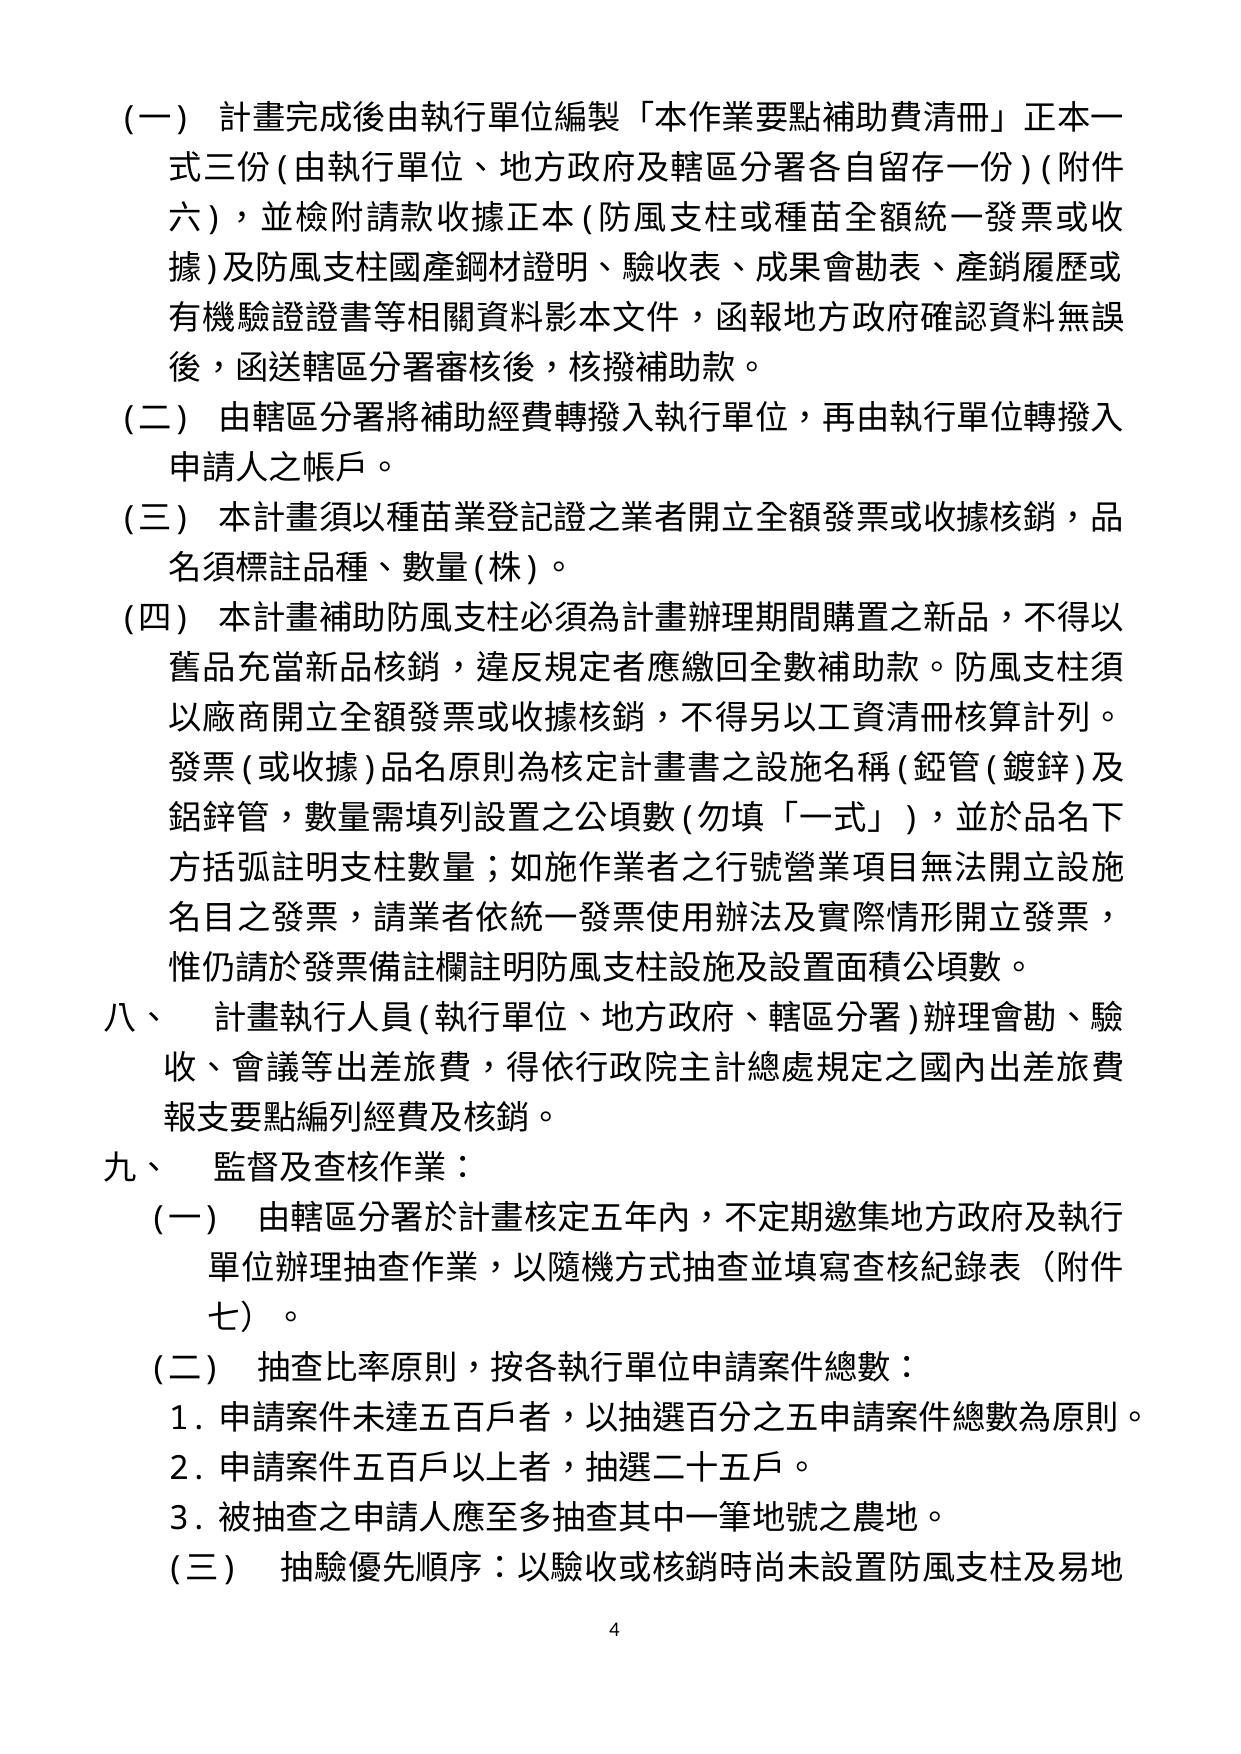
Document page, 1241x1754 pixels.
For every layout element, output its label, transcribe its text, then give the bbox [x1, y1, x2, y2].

list 本計畫須以種苗業登記證之業者開立全額發票或收據核銷，品名須標註品種、數量(株)。 [118, 489, 1124, 589]
list 計畫完成後由執行單位編製「本作業要點補助費清冊」正本一式三份(由執行單位、地方政府及轄區分署各自留存一份)(附件六)，並檢附請款收據正本(防風支柱或種苗全額統一發票或收據)及防風支柱國產鋼材證明、驗收表、成果會勘表、產銷履歷或有機驗證證書等相關資料影本文件，函報地方政府確認資料無誤後，函送轄區分署審核後，核撥補助款。 [118, 89, 1124, 389]
list 申請案件五百戶以上者，抽選二十五戶。 [168, 1439, 1124, 1489]
list 本計畫補助防風支柱必須為計畫辦理期間購置之新品，不得以舊品充當新品核銷，違反規定者應繳回全數補助款。防風支柱須以廠商開立全額發票或收據核銷，不得另以工資清冊核算計列。發票(或收據)品名原則為核定計畫書之設施名稱(錏管(鍍鋅)及鋁鋅管，數量需填列設置之公頃數(勿填「一式」)，並於品名下方括弧註明支柱數量；如施作業者之行號營業項目無法開立設施名目之發票，請業者依統一發票使用辦法及實際情形開立發票，惟仍請於發票備註欄註明防風支柱設施及設置面積公頃數。 [118, 589, 1124, 989]
list 計畫執行人員(執行單位、地方政府、轄區分署)辦理會勘、驗收、會議等出差旅費，得依行政院主計總處規定之國內出差旅費報支要點編列經費及核銷。 [104, 989, 1124, 1139]
list 由轄區分署將補助經費轉撥入執行單位，再由執行單位轉撥入申請人之帳戶。 [118, 389, 1124, 489]
list 抽查比率原則，按各執行單位申請案件總數： [148, 1339, 1124, 1389]
list 申請案件未達五百戶者，以抽選百分之五申請案件總數為原則。 [168, 1389, 1124, 1439]
text (三) 抽驗優先順序：以驗收或核銷時尚未設置防風支柱及易地 [104, 1539, 1124, 1589]
list 由轄區分署於計畫核定五年內，不定期邀集地方政府及執行單位辦理抽查作業，以隨機方式抽查並填寫查核紀錄表（附件七）。 [148, 1189, 1124, 1339]
list 被抽查之申請人應至多抽查其中一筆地號之農地。 [168, 1489, 1124, 1539]
list 監督及查核作業： [104, 1139, 1124, 1189]
